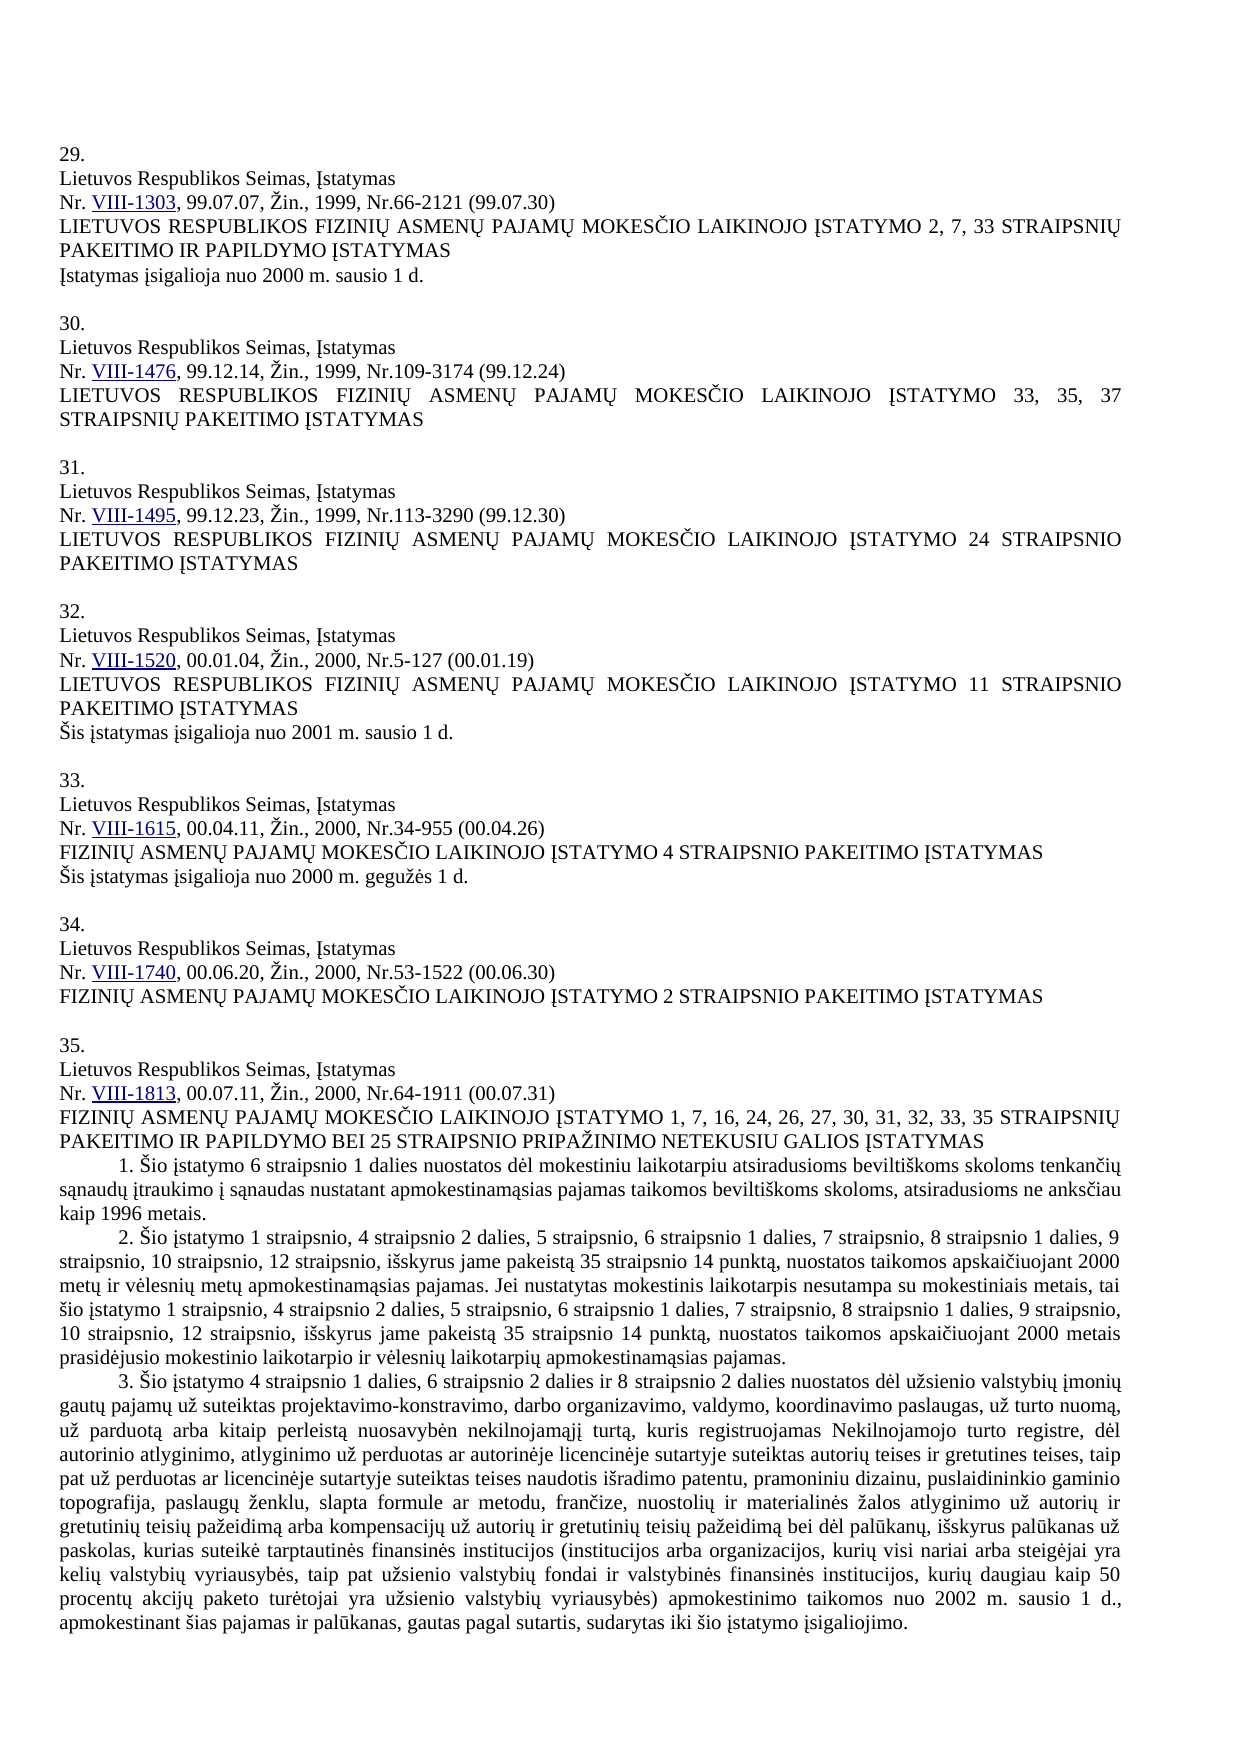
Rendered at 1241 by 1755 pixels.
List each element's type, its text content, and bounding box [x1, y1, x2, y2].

text Lietuvos Respublikos Seimas, Įstatymas [59, 166, 1122, 190]
text LIETUVOS RESPUBLIKOS FIZINIŲ ASMENŲ PAJAMŲ MOKESČIO LAIKINOJO ĮSTATYMO 24 STRAIPSNIO PAKEITIMO ĮSTATYMAS [59, 527, 1122, 575]
text Nr. VIII-1740, 00.06.20, Žin., 2000, Nr.53-1522 (00.06.30) [59, 960, 1122, 984]
text Nr. VIII-1303, 99.07.07, Žin., 1999, Nr.66-2121 (99.07.30) [59, 190, 1122, 214]
text 35. [59, 1032, 1122, 1057]
text Nr. VIII-1520, 00.01.04, Žin., 2000, Nr.5-127 (00.01.19) [59, 647, 1122, 672]
text 30. [59, 311, 1122, 335]
text FIZINIŲ ASMENŲ PAJAMŲ MOKESČIO LAIKINOJO ĮSTATYMO 1, 7, 16, 24, 26, 27, 30, 31, 32, 33, 35 STRAIPSNIŲ PAKEITIMO IR PAPILDYMO BEI 25 STRAIPSNIO PRIPAŽINIMO NETEKUSIU GALIOS ĮSTATYMAS [59, 1105, 1122, 1153]
text Šis įstatymas įsigalioja nuo 2001 m. sausio 1 d. [59, 720, 1122, 744]
text 29. [59, 142, 1122, 166]
text 2. Šio įstatymo 1 straipsnio, 4 straipsnio 2 dalies, 5 straipsnio, 6 straipsnio 1 dalies, 7 straipsnio, 8 straipsnio 1 dalies, 9 straipsnio, 10 straipsnio, 12 straipsnio, išskyrus jame pakeistą 35 straipsnio 14 punktą, nuostatos taikomos apskaičiuojant 2000 metų ir vėlesnių metų apmokestinamąsias pajamas. Jei nustatytas mokestinis laikotarpis nesutampa su mokestiniais metais, tai šio įstatymo 1 straipsnio, 4 straipsnio 2 dalies, 5 straipsnio, 6 straipsnio 1 dalies, 7 straipsnio, 8 straipsnio 1 dalies, 9 straipsnio, 10 straipsnio, 12 straipsnio, išskyrus jame pakeistą 35 straipsnio 14 punktą, nuostatos taikomos apskaičiuojant 2000 metais prasidėjusio mokestinio laikotarpio ir vėlesnių laikotarpių apmokestinamąsias pajamas. [59, 1225, 1122, 1369]
text 31. [59, 455, 1122, 479]
text Įstatymas įsigalioja nuo 2000 m. sausio 1 d. [59, 262, 1122, 287]
text Lietuvos Respublikos Seimas, Įstatymas [59, 623, 1122, 647]
text LIETUVOS RESPUBLIKOS FIZINIŲ ASMENŲ PAJAMŲ MOKESČIO LAIKINOJO ĮSTATYMO 33, 35, 37 STRAIPSNIŲ PAKEITIMO ĮSTATYMAS [59, 383, 1122, 431]
text Nr. VIII-1615, 00.04.11, Žin., 2000, Nr.34-955 (00.04.26) [59, 816, 1122, 840]
text FIZINIŲ ASMENŲ PAJAMŲ MOKESČIO LAIKINOJO ĮSTATYMO 2 STRAIPSNIO PAKEITIMO ĮSTATYMAS [59, 984, 1122, 1008]
text Lietuvos Respublikos Seimas, Įstatymas [59, 792, 1122, 816]
text FIZINIŲ ASMENŲ PAJAMŲ MOKESČIO LAIKINOJO ĮSTATYMO 4 STRAIPSNIO PAKEITIMO ĮSTATYMAS [59, 840, 1122, 864]
text 33. [59, 768, 1122, 792]
text Šis įstatymas įsigalioja nuo 2000 m. gegužės 1 d. [59, 864, 1122, 888]
text Nr. VIII-1813, 00.07.11, Žin., 2000, Nr.64-1911 (00.07.31) [59, 1081, 1122, 1105]
text Lietuvos Respublikos Seimas, Įstatymas [59, 1057, 1122, 1081]
text Nr. VIII-1495, 99.12.23, Žin., 1999, Nr.113-3290 (99.12.30) [59, 503, 1122, 527]
text LIETUVOS RESPUBLIKOS FIZINIŲ ASMENŲ PAJAMŲ MOKESČIO LAIKINOJO ĮSTATYMO 11 STRAIPSNIO PAKEITIMO ĮSTATYMAS [59, 672, 1122, 720]
text LIETUVOS RESPUBLIKOS FIZINIŲ ASMENŲ PAJAMŲ MOKESČIO LAIKINOJO ĮSTATYMO 2, 7, 33 STRAIPSNIŲ PAKEITIMO IR PAPILDYMO ĮSTATYMAS [59, 214, 1122, 262]
text Nr. VIII-1476, 99.12.14, Žin., 1999, Nr.109-3174 (99.12.24) [59, 359, 1122, 383]
text 34. [59, 912, 1122, 936]
text Lietuvos Respublikos Seimas, Įstatymas [59, 335, 1122, 359]
text 3. Šio įstatymo 4 straipsnio 1 dalies, 6 straipsnio 2 dalies ir 8 straipsnio 2 dalies nuostatos dėl užsienio valstybių įmonių gautų pajamų už suteiktas projektavimo-konstravimo, darbo organizavimo, valdymo, koordinavimo paslaugas, už turto nuomą, už parduotą arba kitaip perleistą nuosavybėn nekilnojamąjį turtą, kuris registruojamas Nekilnojamojo turto registre, dėl autorinio atlyginimo, atlyginimo už perduotas ar autorinėje licencinėje sutartyje suteiktas autorių teises ir gretutines teises, taip pat už perduotas ar licencinėje sutartyje suteiktas teises naudotis išradimo patentu, pramoniniu dizainu, puslaidininkio gaminio topografija, paslaugų ženklu, slapta formule ar metodu, frančize, nuostolių ir materialinės žalos atlyginimo už autorių ir gretutinių teisių pažeidimą arba kompensacijų už autorių ir gretutinių teisių pažeidimą bei dėl palūkanų, išskyrus palūkanas už paskolas, kurias suteikė tarptautinės finansinės institucijos (institucijos arba organizacijos, kurių visi nariai arba steigėjai yra kelių valstybių vyriausybės, taip pat užsienio valstybių fondai ir valstybinės finansinės institucijos, kurių daugiau kaip 50 procentų akcijų paketo turėtojai yra užsienio valstybių vyriausybės) apmokestinimo taikomos nuo 2002 m. sausio 1 d., apmokestinant šias pajamas ir palūkanas, gautas pagal sutartis, sudarytas iki šio įstatymo įsigaliojimo. [59, 1369, 1122, 1634]
text Lietuvos Respublikos Seimas, Įstatymas [59, 479, 1122, 503]
text 32. [59, 599, 1122, 623]
text Lietuvos Respublikos Seimas, Įstatymas [59, 936, 1122, 960]
text 1. Šio įstatymo 6 straipsnio 1 dalies nuostatos dėl mokestiniu laikotarpiu atsiradusioms beviltiškoms skoloms tenkančių sąnaudų įtraukimo į sąnaudas nustatant apmokestinamąsias pajamas taikomos beviltiškoms skoloms, atsiradusioms ne anksčiau kaip 1996 metais. [59, 1153, 1122, 1225]
